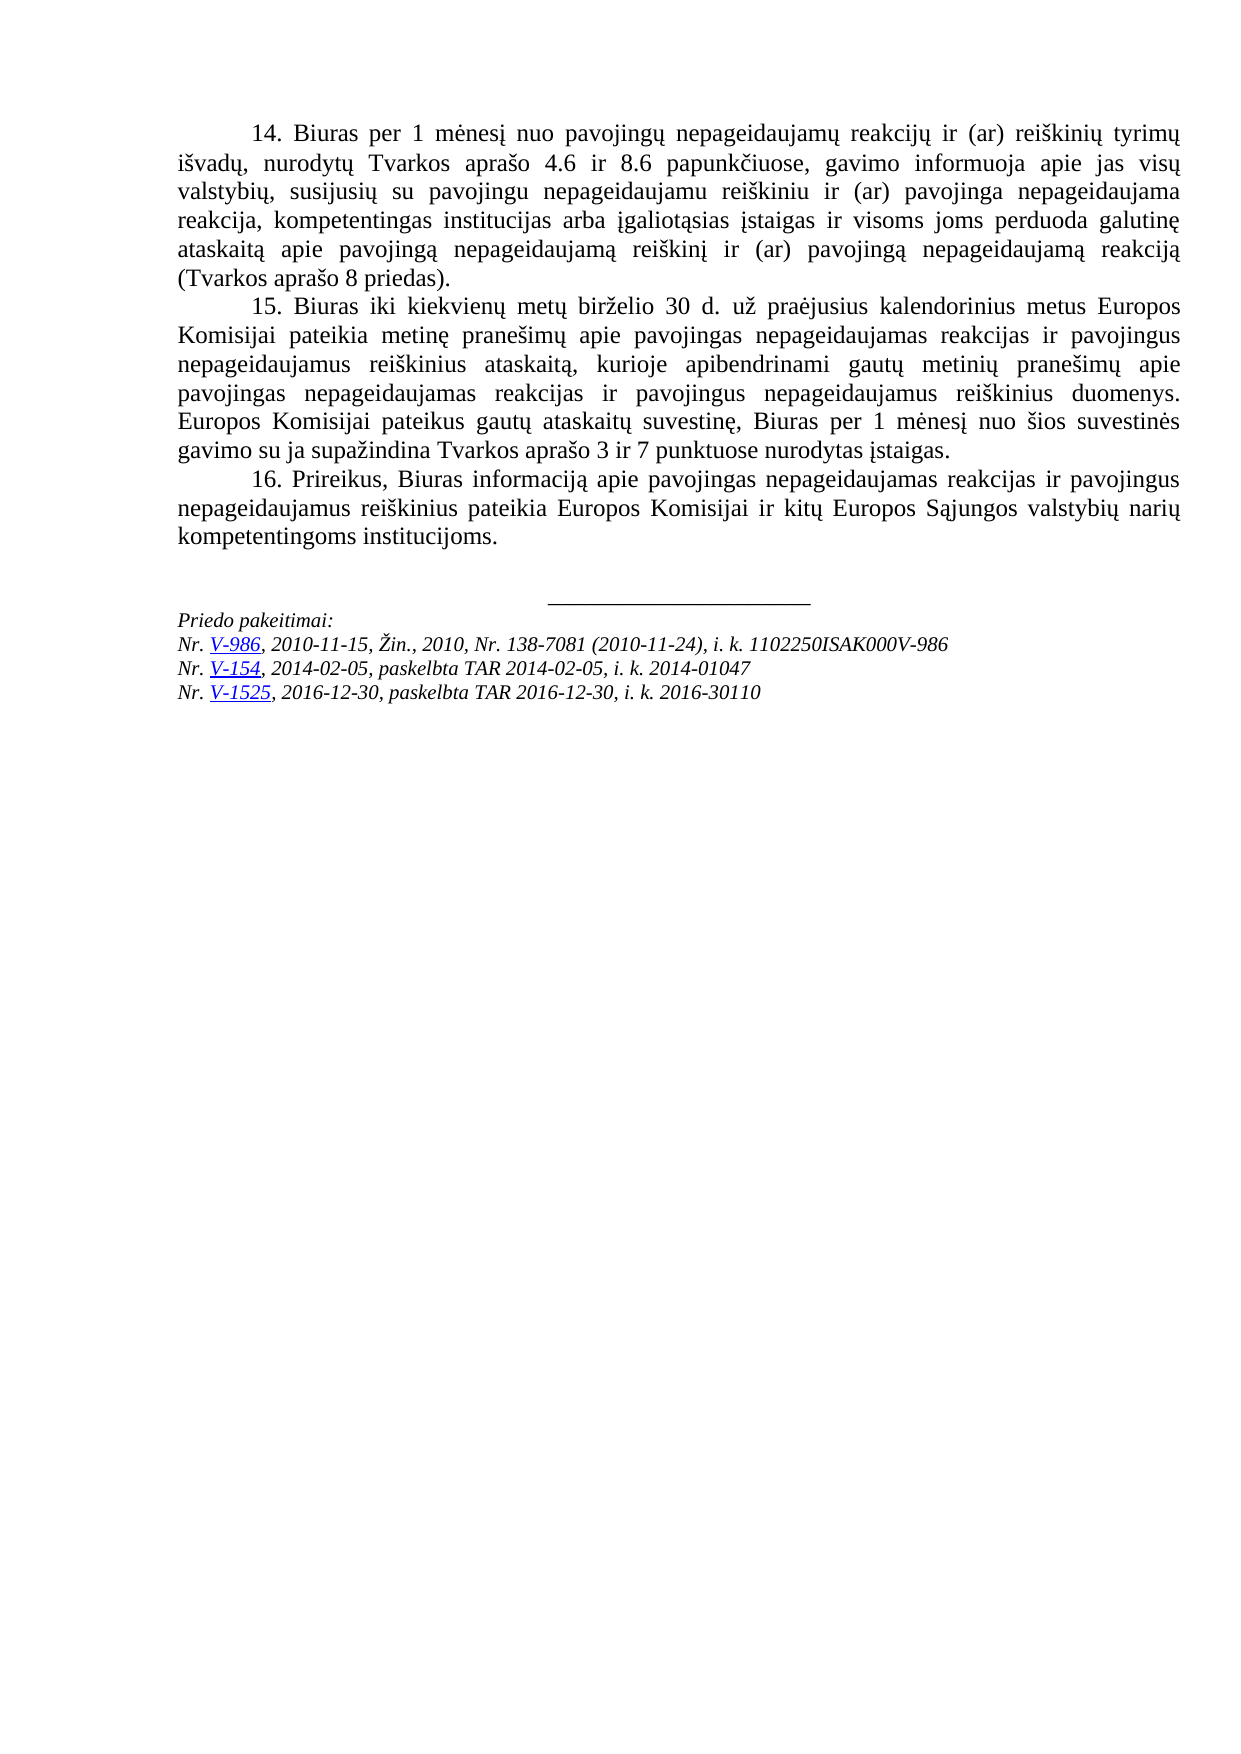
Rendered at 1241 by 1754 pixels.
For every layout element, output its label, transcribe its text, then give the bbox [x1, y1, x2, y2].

text Nr. V-986, 2010-11-15, Žin., 2010, Nr. 138-7081 (2010-11-24), i. k. 1102250ISAK000V-986 [177, 632, 1181, 656]
text _____________________ [177, 579, 1181, 608]
text 15. Biuras iki kiekvienų metų birželio 30 d. už praėjusius kalendorinius metus Europos Komisijai pateikia metinę pranešimų apie pavojingas nepageidaujamas reakcijas ir pavojingus nepageidaujamus reiškinius ataskaitą, kurioje apibendrinami gautų metinių pranešimų apie pavojingas nepageidaujamas reakcijas ir pavojingus nepageidaujamus reiškinius duomenys. Europos Komisijai pateikus gautų ataskaitų suvestinę, Biuras per 1 mėnesį nuo šios suvestinės gavimo su ja supažindina Tvarkos aprašo 3 ir 7 punktuose nurodytas įstaigas. [177, 291, 1181, 464]
text Priedo pakeitimai: [177, 608, 1181, 632]
text 14. Biuras per 1 mėnesį nuo pavojingų nepageidaujamų reakcijų ir (ar) reiškinių tyrimų išvadų, nurodytų Tvarkos aprašo 4.6 ir 8.6 papunkčiuose, gavimo informuoja apie jas visų valstybių, susijusių su pavojingu nepageidaujamu reiškiniu ir (ar) pavojinga nepageidaujama reakcija, kompetentingas institucijas arba įgaliotąsias įstaigas ir visoms joms perduoda galutinę ataskaitą apie pavojingą nepageidaujamą reiškinį ir (ar) pavojingą nepageidaujamą reakciją (Tvarkos aprašo 8 priedas). [177, 118, 1181, 291]
text Nr. V-1525, 2016-12-30, paskelbta TAR 2016-12-30, i. k. 2016-30110 [177, 680, 1181, 704]
text 16. Prireikus, Biuras informaciją apie pavojingas nepageidaujamas reakcijas ir pavojingus nepageidaujamus reiškinius pateikia Europos Komisijai ir kitų Europos Sąjungos valstybių narių kompetentingoms institucijoms. [177, 464, 1181, 550]
text Nr. V-154, 2014-02-05, paskelbta TAR 2014-02-05, i. k. 2014-01047 [177, 656, 1181, 680]
